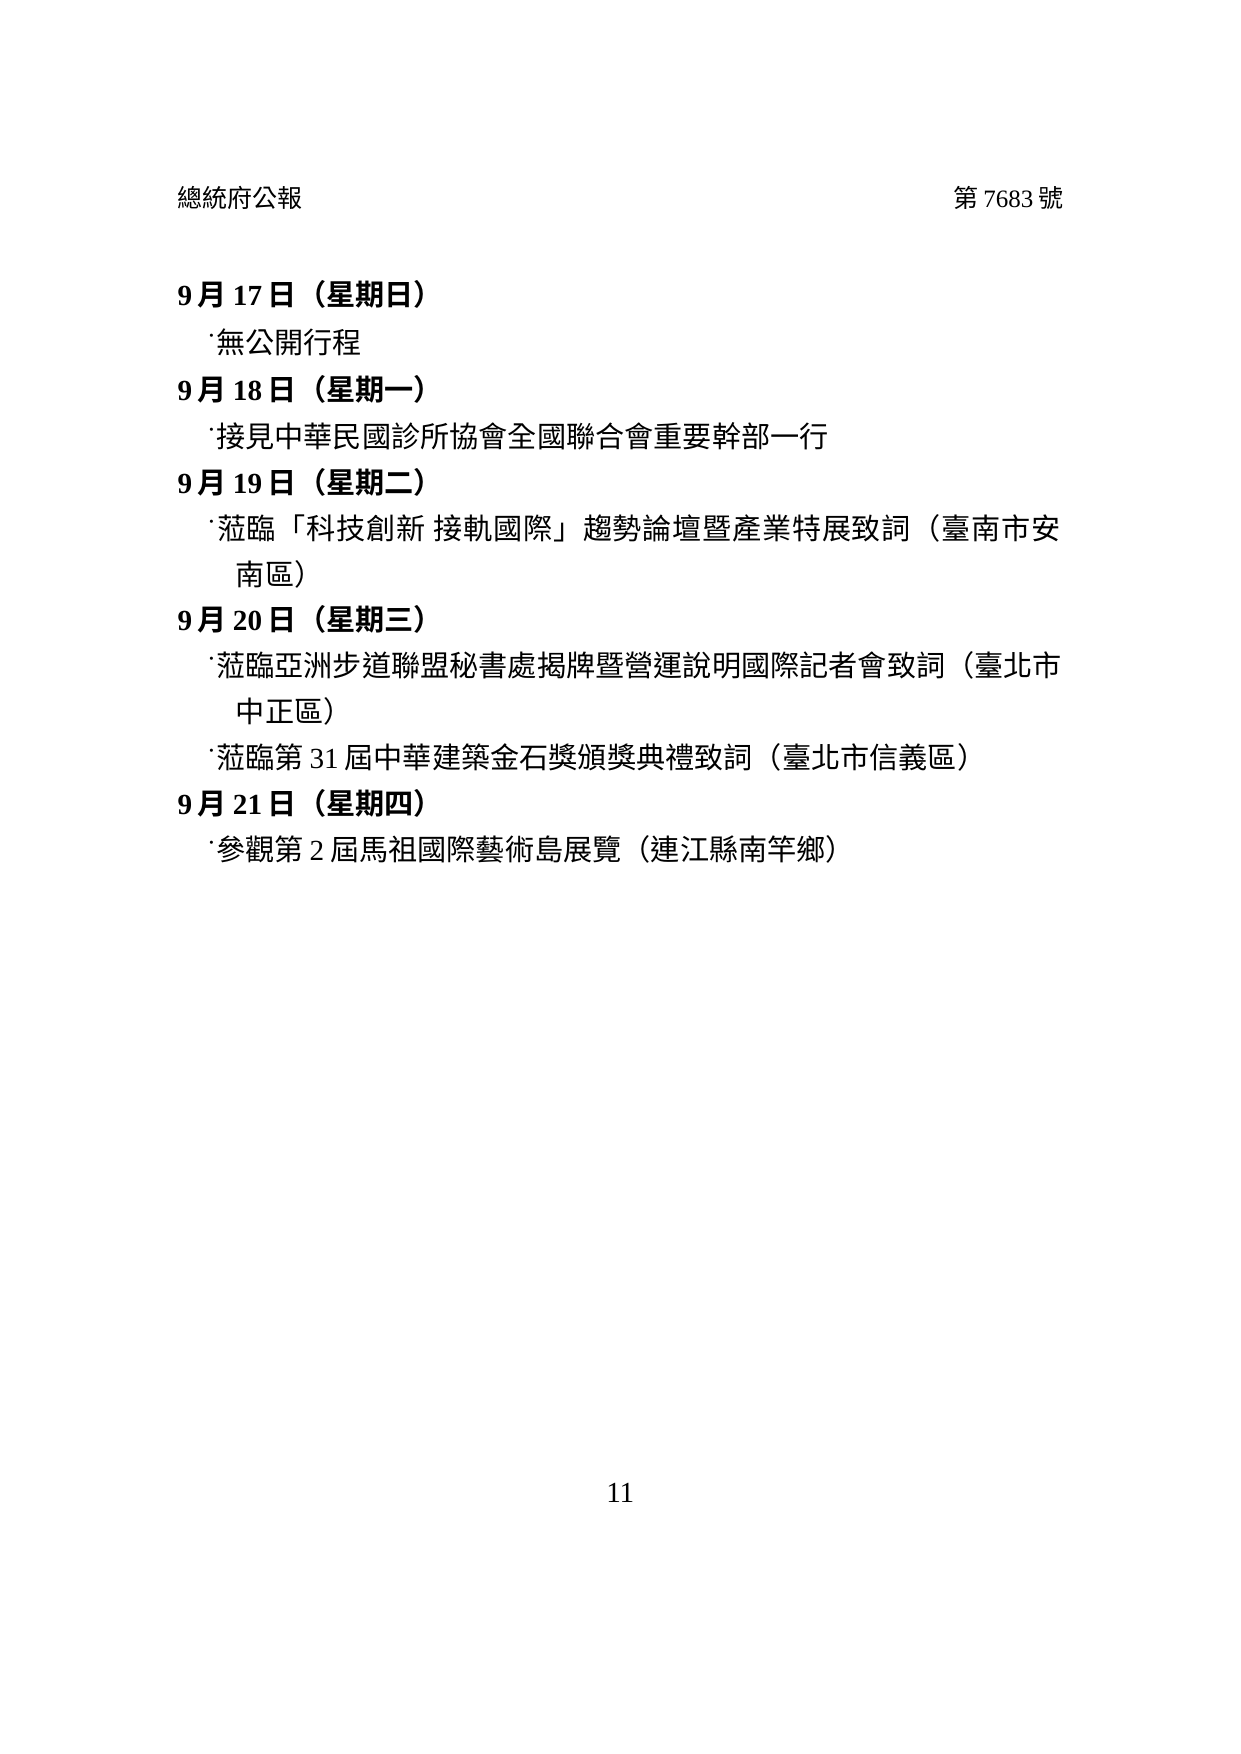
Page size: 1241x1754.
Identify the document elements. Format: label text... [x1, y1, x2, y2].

text 9月17日（星期日） [177, 266, 1063, 315]
text ˙蒞臨「科技創新 接軌國際」趨勢論壇暨產業特展致詞（臺南市安南區） [206, 502, 1063, 594]
text 9月18日（星期一） [177, 364, 1063, 410]
text 9月21日（星期四） [177, 777, 1063, 823]
text ˙蒞臨亞洲步道聯盟秘書處揭牌暨營運說明國際記者會致詞（臺北市中正區） [206, 640, 1063, 732]
text ˙接見中華民國診所協會全國聯合會重要幹部一行 [206, 410, 1063, 457]
text ˙蒞臨第31屆中華建築金石獎頒獎典禮致詞（臺北市信義區） [206, 732, 1063, 777]
text 9月20日（星期三） [177, 594, 1063, 640]
text ˙參觀第2屆馬祖國際藝術島展覽（連江縣南竿鄉） [206, 823, 1063, 869]
text 9月19日（星期二） [177, 457, 1063, 502]
text ˙無公開行程 [206, 315, 1063, 364]
